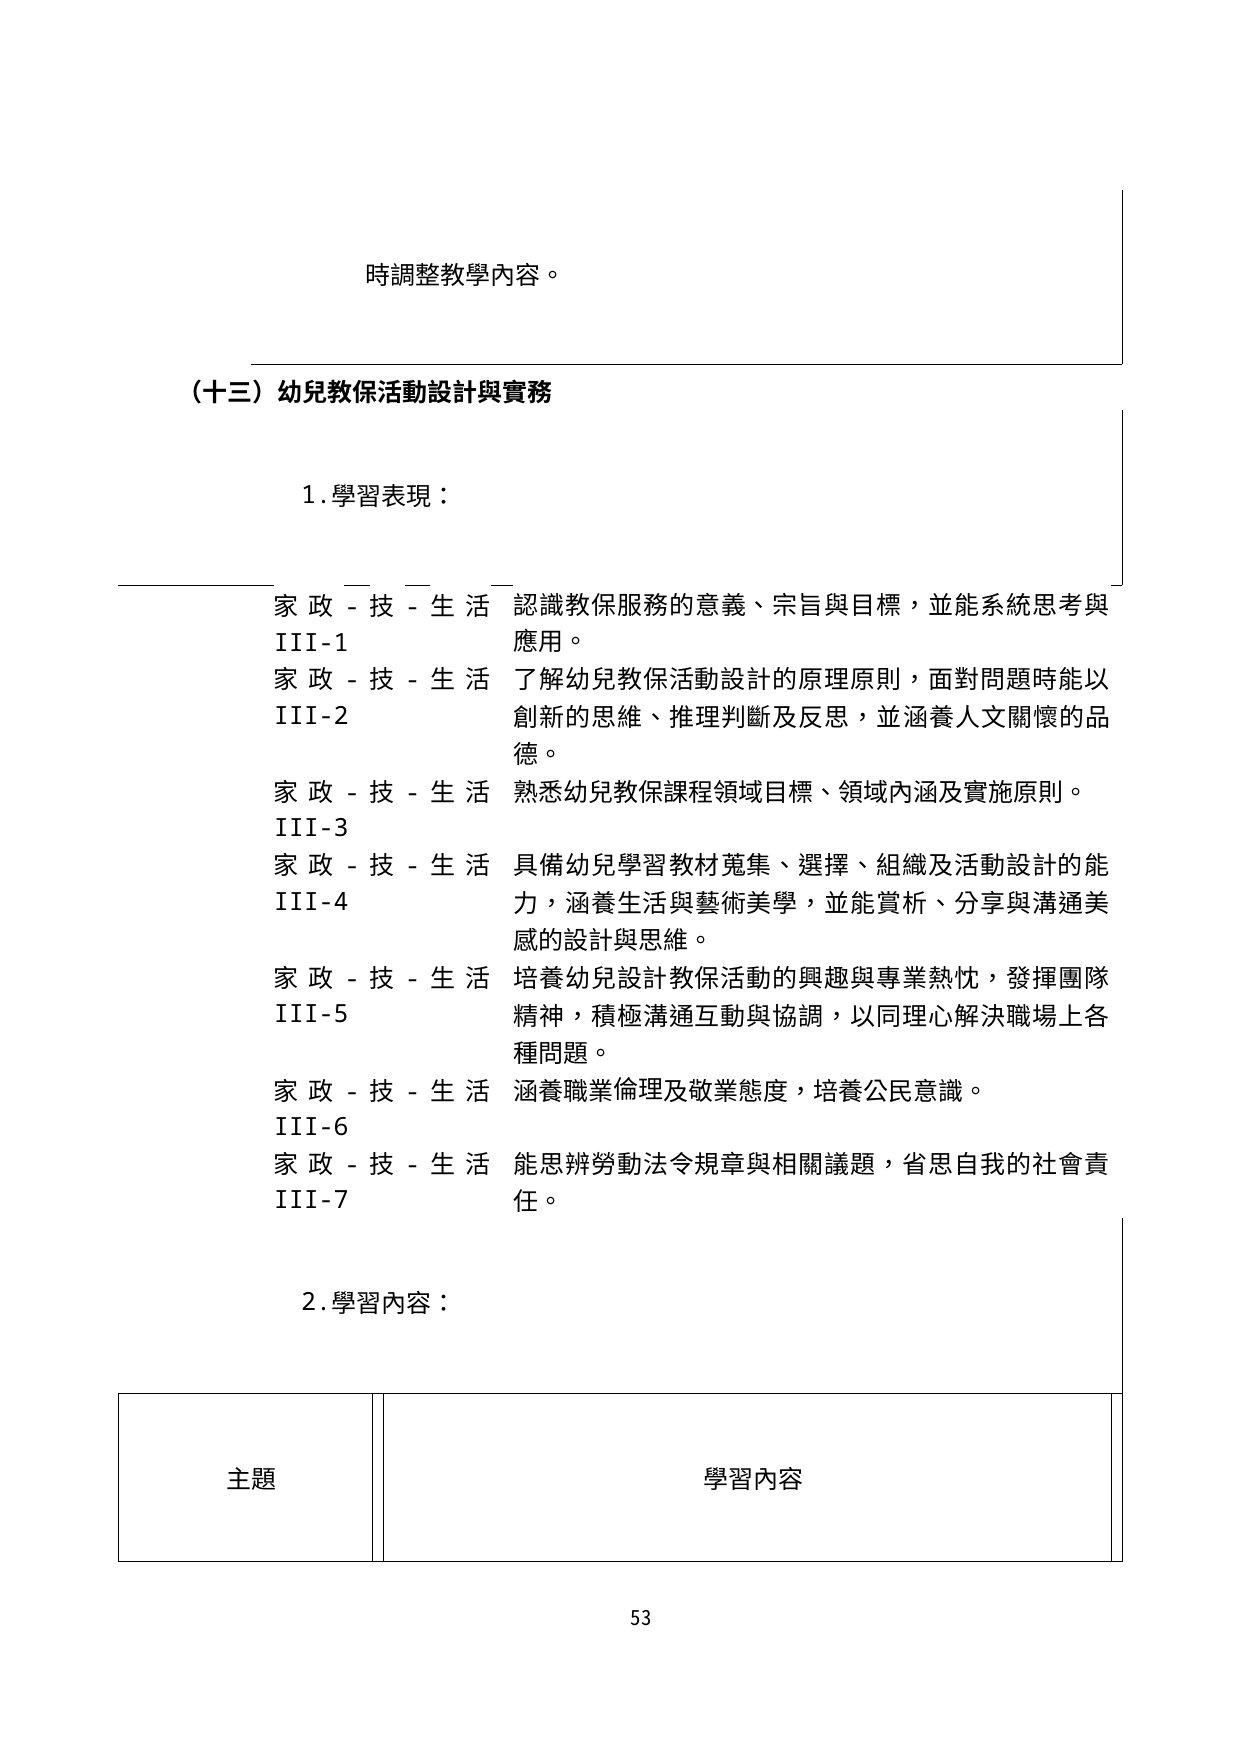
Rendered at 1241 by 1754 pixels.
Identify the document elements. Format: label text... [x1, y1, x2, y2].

text 2.學習內容： [118, 1218, 1122, 1393]
table_cell 家政-技-生活III-2 [262, 658, 502, 771]
table_cell 家政-技-生活III-4 [262, 844, 502, 957]
table_cell 具備幼兒學習教材蒐集、選擇、組織及活動設計的能力，涵養生活與藝術美學，並能賞析、分享與溝通美感的設計與思維。 [502, 844, 1122, 957]
table_cell 能思辨勞動法令規章與相關議題，省思自我的社會責任。 [502, 1143, 1122, 1218]
table_header 家政-技-生活III-1 [262, 585, 502, 658]
table_header 學習內容 [384, 1394, 1111, 1561]
table_cell 家政-技-生活III-5 [262, 957, 502, 1070]
text 1.學習表現： [118, 410, 1122, 585]
table_cell 培養幼兒設計教保活動的興趣與專業熱忱，發揮團隊精神，積極溝通互動與協調，以同理心解決職場上各種問題。 [502, 957, 1122, 1070]
table_cell 涵養職業倫理及敬業態度，培養公民意識。 [502, 1070, 1122, 1143]
table_cell 家政-技-生活III-7 [262, 1143, 502, 1218]
table_header 主題 [119, 1394, 372, 1561]
table_header 認識教保服務的意義、宗旨與目標，並能系統思考與應用。 [502, 585, 1122, 658]
table_cell 家政-技-生活III-6 [262, 1070, 502, 1143]
table_cell 了解幼兒教保活動設計的原理原則，面對問題時能以創新的思維、推理判斷及反思，並涵養人文關懷的品德。 [502, 658, 1122, 771]
table_cell 熟悉幼兒教保課程領域目標、領域內涵及實施原則。 [502, 771, 1122, 844]
table_header [1112, 1394, 1122, 1561]
text （十三）幼兒教保活動設計與實務 [168, 364, 1122, 410]
text 時調整教學內容。 [251, 189, 1122, 364]
table_header [373, 1394, 383, 1561]
table_cell 家政-技-生活III-3 [262, 771, 502, 844]
